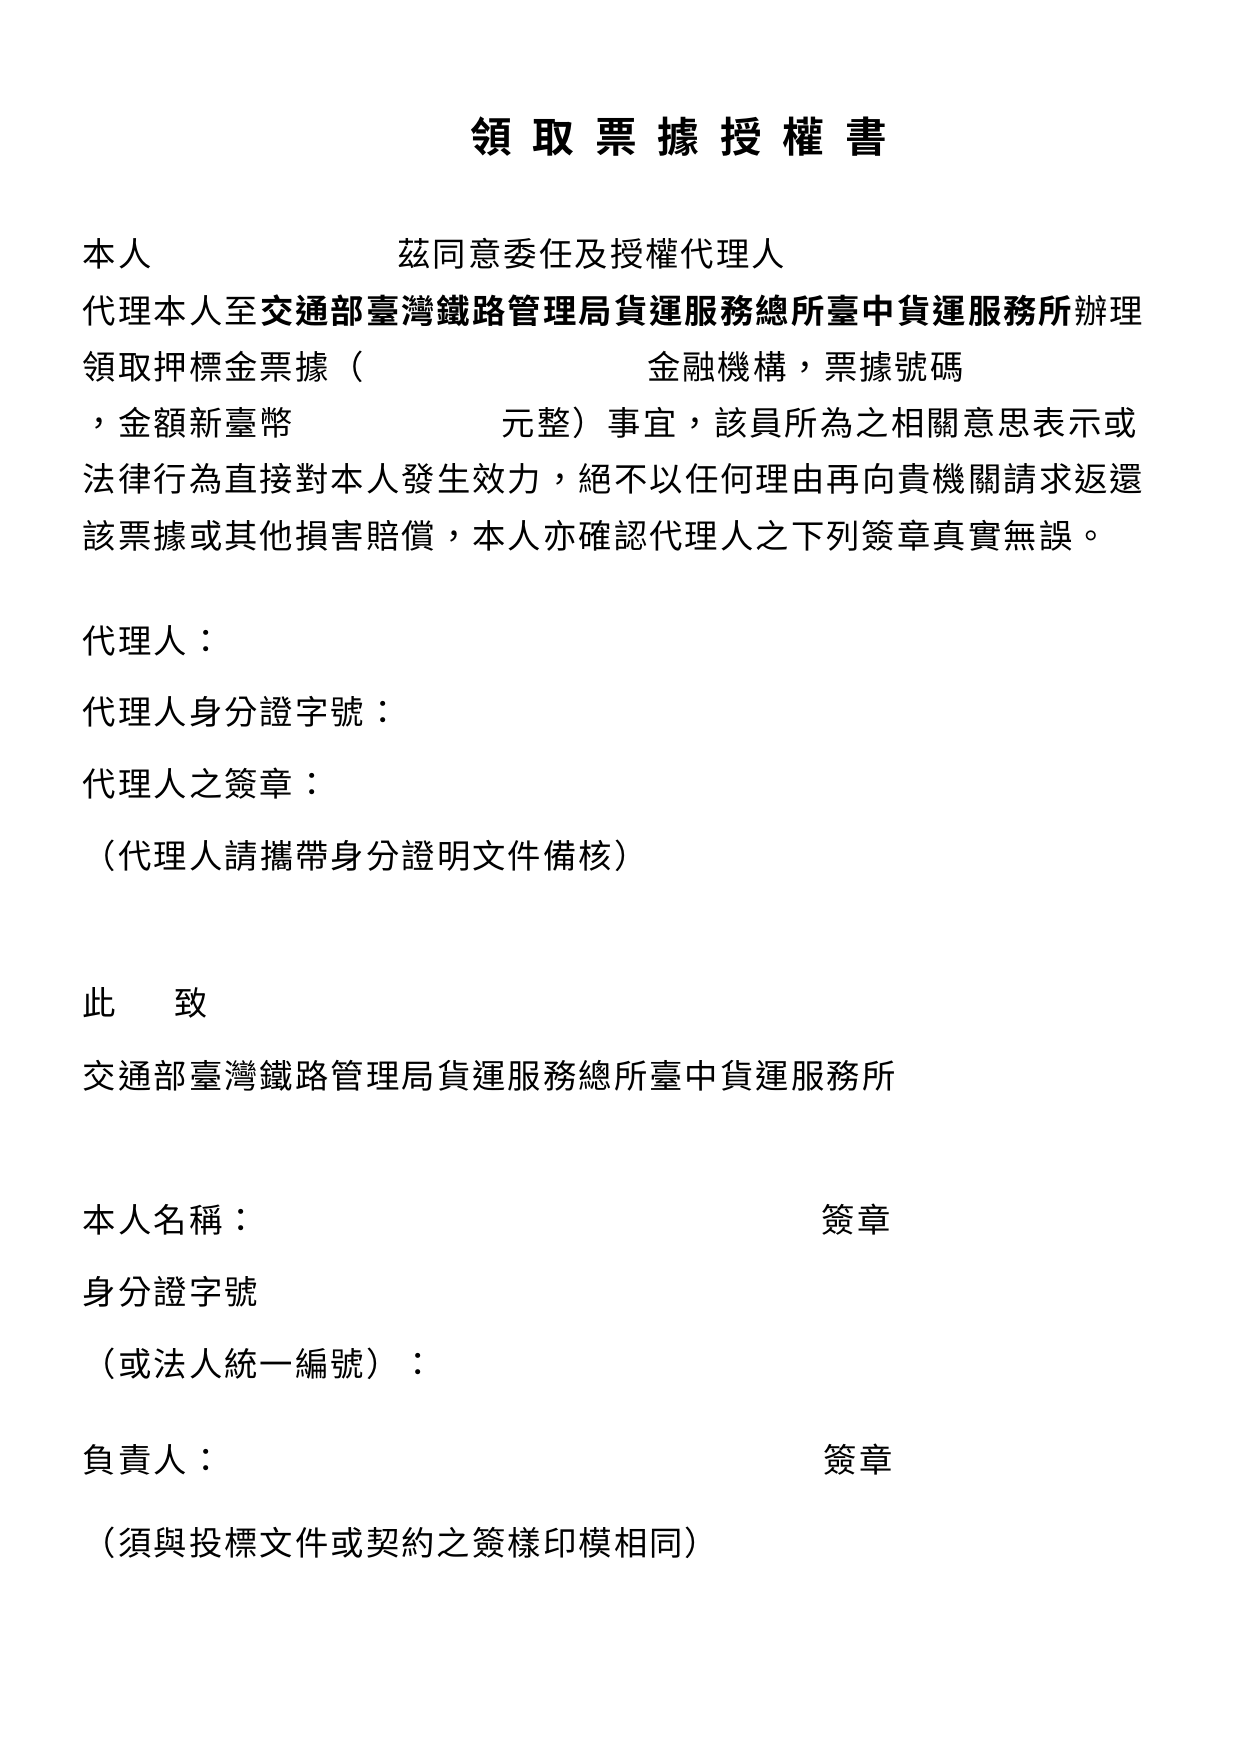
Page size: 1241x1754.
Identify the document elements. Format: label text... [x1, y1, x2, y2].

text （代理人請攜帶身分證明文件備核） [83, 835, 1083, 876]
text 身分證字號 [83, 1271, 1032, 1313]
text 代理人身分證字號： [83, 691, 1083, 733]
text 領 取 票 據 授 權 書 [270, 104, 970, 165]
text （或法人統一編號）： [83, 1343, 1032, 1384]
text 負責人： 簽章 [83, 1414, 1032, 1487]
text 本人名稱： 簽章 [83, 1199, 1032, 1241]
text 本人 茲同意委任及授權代理人 代理本人至交通部臺灣鐵路管理局貨運服務總所臺中貨運服務所辦理領取押標金票據（ 金融機構，票據號碼 ，金額新臺幣 元整）事宜，該員所為之相關意思表示或法律行為直接對本人發生效力，絕不以任何理由再向貴機關請求返還該票據或其他損害賠償，本人亦確認代理人之下列簽章真實無誤。 [83, 222, 1154, 559]
text 交通部臺灣鐵路管理局貨運服務總所臺中貨運服務所 [83, 1054, 1105, 1098]
text 此 致 [83, 980, 1032, 1024]
text 代理人之簽章： [83, 763, 1083, 805]
text 代理人： [83, 620, 1083, 661]
text （須與投標文件或契約之簽樣印模相同） [83, 1517, 1032, 1565]
